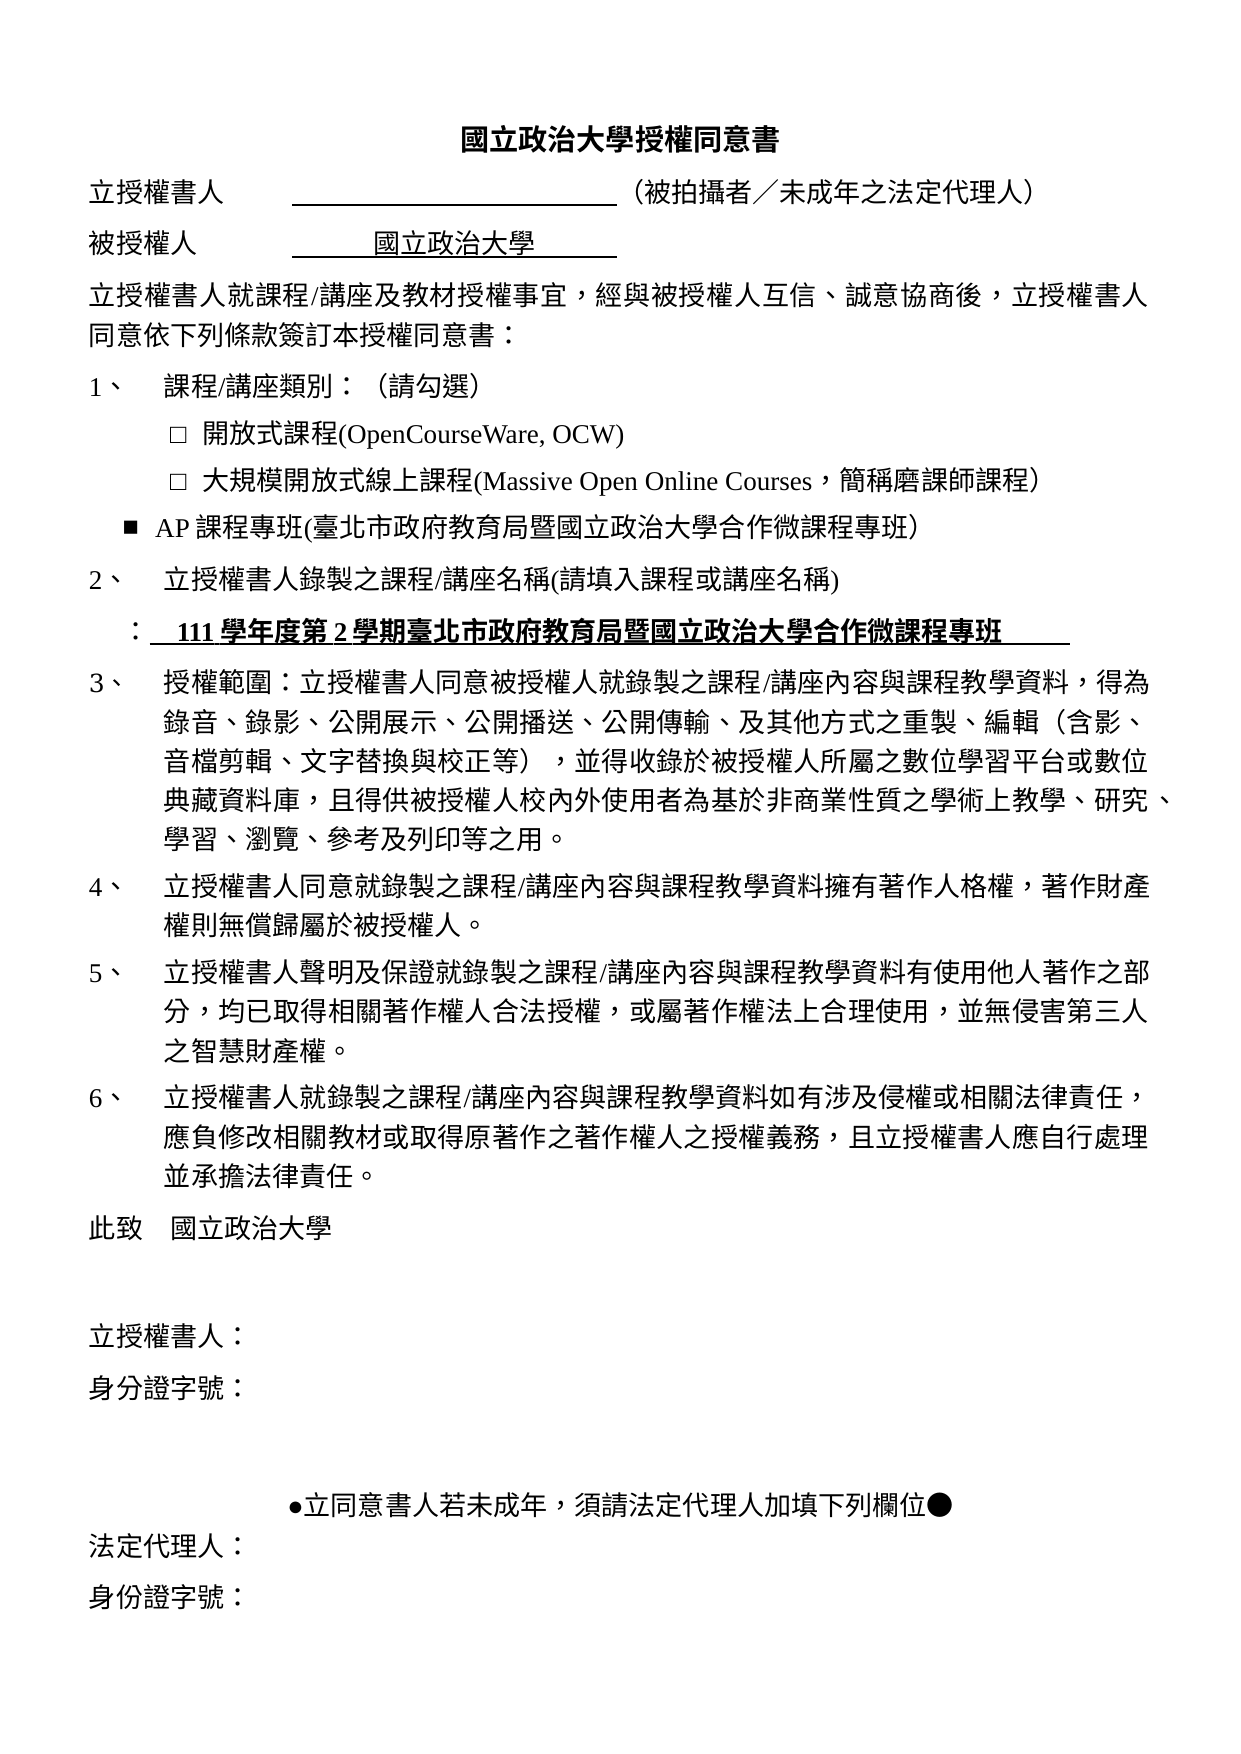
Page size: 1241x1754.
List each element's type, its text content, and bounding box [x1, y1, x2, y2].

list 立授權書人聲明及保證就錄製之課程/講座內容與課程教學資料有使用他人著作之部分，均已取得相關著作權人合法授權，或屬著作權法上合理使用，並無侵害第三人之智慧財產權。 [89, 951, 1152, 1069]
text ●立同意書人若未成年，須請法定代理人加填下列欄位● [89, 1462, 1152, 1524]
text 法定代理人： [89, 1524, 1152, 1564]
text 立授權書人： [89, 1315, 1152, 1354]
text 國立政治大學授權同意書 [89, 96, 1152, 158]
text 此致 國立政治大學 [89, 1207, 1152, 1246]
text 立授權書人 （被拍攝者／未成年之法定代理人） [89, 171, 1152, 210]
text ： 111學年度第2學期臺北市政府教育局暨國立政治大學合作微課程專班 [89, 609, 1152, 649]
text ■ AP課程專班(臺北市政府教育局暨國立政治大學合作微課程專班） [89, 506, 1152, 545]
text 身分證字號： [89, 1367, 1152, 1406]
text □ 開放式課程(OpenCourseWare, OCW) [89, 412, 1152, 451]
text □ 大規模開放式線上課程(Massive Open Online Courses，簡稱磨課師課程） [89, 459, 1152, 498]
list 立授權書人就錄製之課程/講座內容與課程教學資料如有涉及侵權或相關法律責任，應負修改相關教材或取得原著作之著作權人之授權義務，且立授權書人應自行處理並承擔法律責任。 [89, 1076, 1152, 1194]
list 立授權書人同意就錄製之課程/講座內容與課程教學資料擁有著作人格權，著作財產權則無償歸屬於被授權人。 [89, 865, 1152, 944]
list 立授權書人錄製之課程/講座名稱(請填入課程或講座名稱) [89, 558, 1152, 597]
text 被授權人 國立政治大學 [89, 222, 1152, 262]
list 課程/講座類別：（請勾選） [89, 365, 1152, 404]
text 身份證字號： [89, 1576, 1152, 1616]
list 授權範圍：立授權書人同意被授權人就錄製之課程/講座內容與課程教學資料，得為錄音、錄影、公開展示、公開播送、公開傳輸、及其他方式之重製、編輯（含影、音檔剪輯、文字替換與校正等），並得收錄於被授權人所屬之數位學習平台或數位典藏資料庫，且得供被授權人校內外使用者為基於非商業性質之學術上教學、研究、學習、瀏覽、參考及列印等之用。 [89, 661, 1152, 858]
text 立授權書人就課程/講座及教材授權事宜，經與被授權人互信、誠意協商後，立授權書人同意依下列條款簽訂本授權同意書： [89, 274, 1152, 353]
